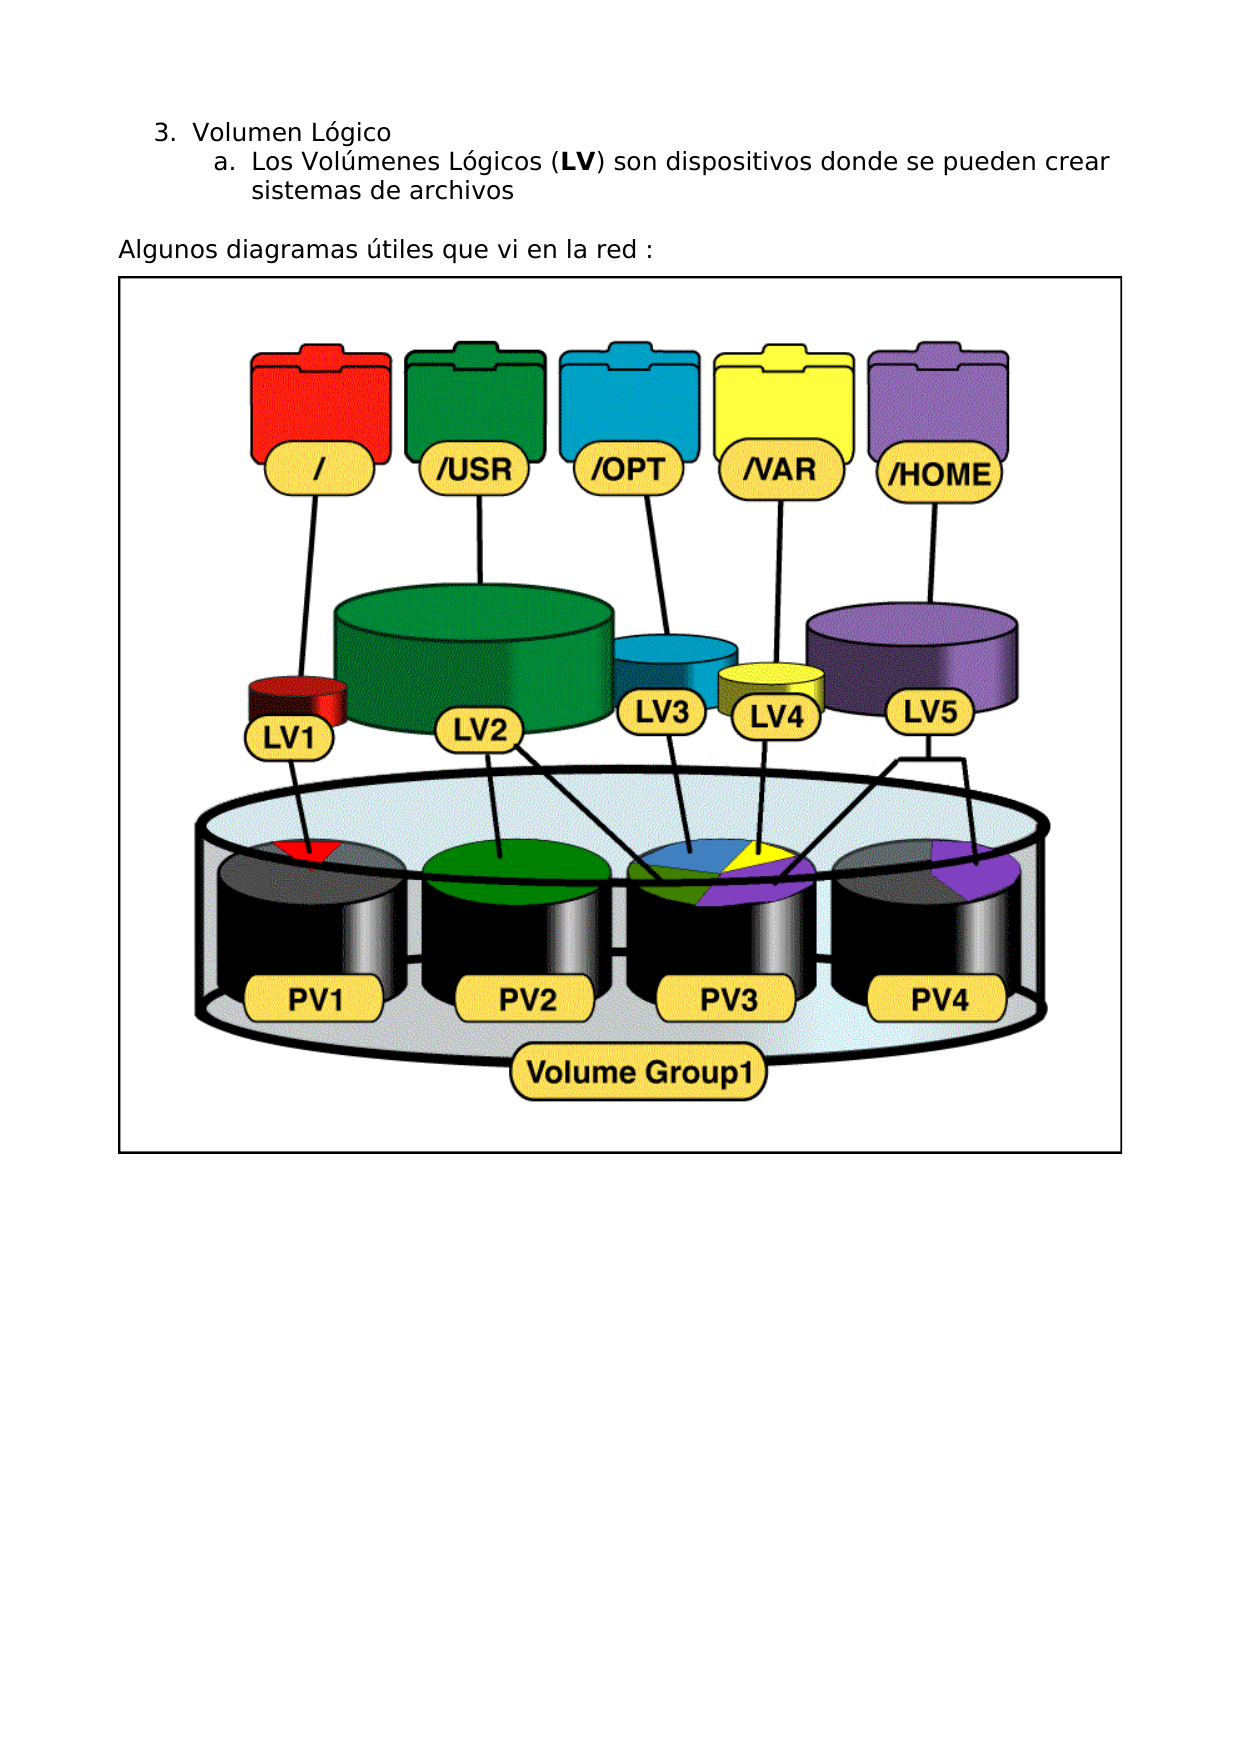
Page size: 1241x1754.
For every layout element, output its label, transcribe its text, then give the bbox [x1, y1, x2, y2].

text Algunos diagramas útiles que vi en la red : [118, 235, 1122, 264]
picture [118, 276, 1123, 1154]
list Volumen Lógico [177, 118, 1122, 147]
list Los Volúmenes Lógicos (LV) son dispositivos donde se pueden crear sistemas de archivos [236, 147, 1122, 206]
